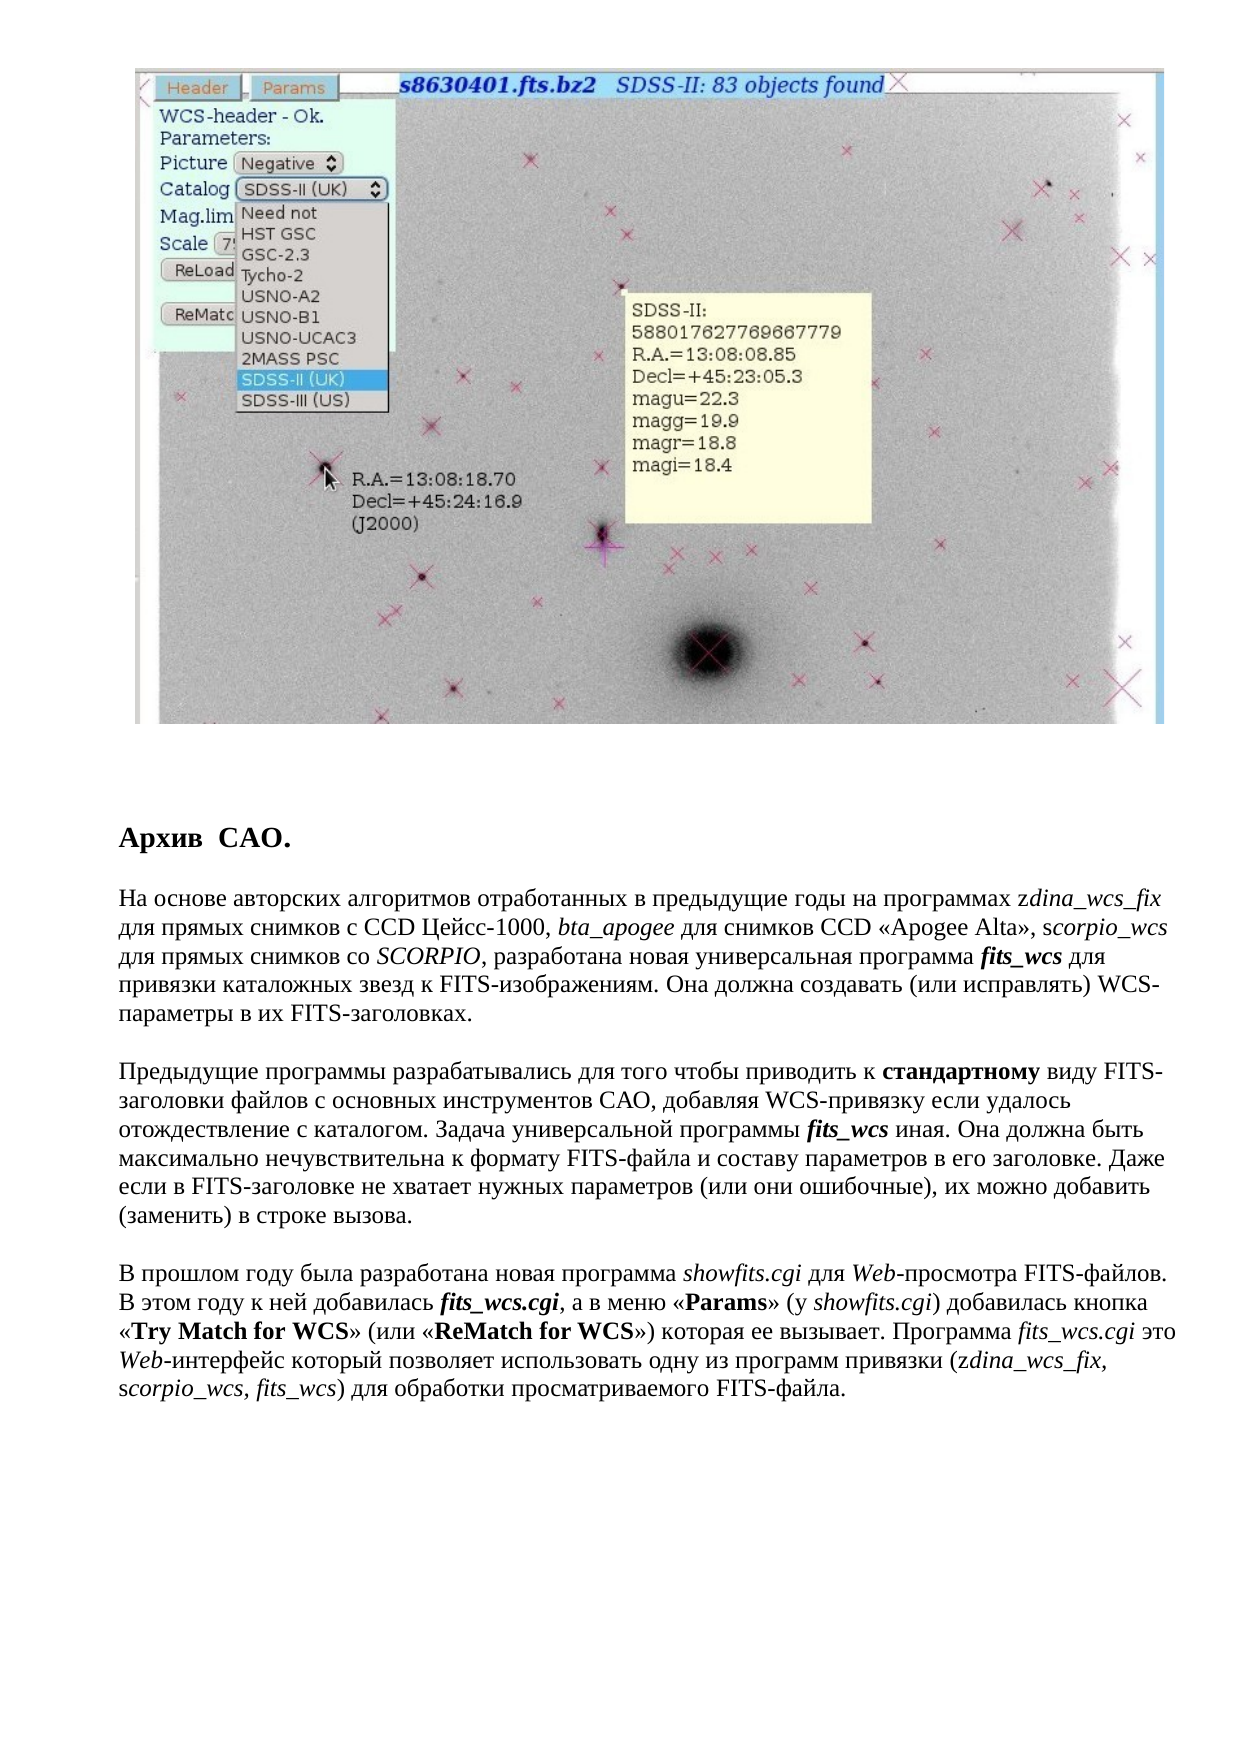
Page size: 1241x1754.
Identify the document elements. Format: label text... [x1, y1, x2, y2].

text В прошлом году была разработана новая программа showfits.cgi для Web-просмотра FITS-файлов. В этом году к ней добавилась fits_wcs.cgi, а в меню «Params» (у showfits.cgi) добавилась кнопка [118, 1258, 1170, 1316]
text «Try Match for WCS» (или «ReMatch for WCS») которая ее вызывает. Программа fits_wcs.cgi это Web-интерфейс который позволяет использовать одну из программ привязки (zdina_wcs_fix, scorpio_wcs, fits_wcs) для обработки просматриваемого FITS-файла. [118, 1316, 1180, 1402]
picture [135, 68, 1165, 724]
text Предыдущие программы разрабатывались для того чтобы приводить к стандартному виду FITS- заголовки файлов с основных инструментов САО, добавляя WCS-привязку если удалось отождествление с каталогом. Задача универсальной программы fits_wcs иная. Она должна быть максимально нечувствительна к формату FITS-файла и составу параметров в его заголовке. Даже если в FITS-заголовке не хватает нужных параметров (или они ошибочные), их можно добавить (заменить) в строке вызова. [118, 1056, 1167, 1229]
text На основе авторских алгоритмов отработанных в предыдущие годы на программах zdina_wcs_fix для прямых снимков с CCD Цейсс-1000, bta_apogee для снимков CCD «Apogee Alta», scorpio_wcs для прямых снимков со SCORPIO, разработана новая универсальная программа fits_wcs для привязки каталожных звезд к FITS-изображениям. Она должна создавать (или исправлять) WCS- параметры в их FITS-заголовках. [118, 883, 1171, 1027]
text Архив САО. [118, 820, 1192, 854]
